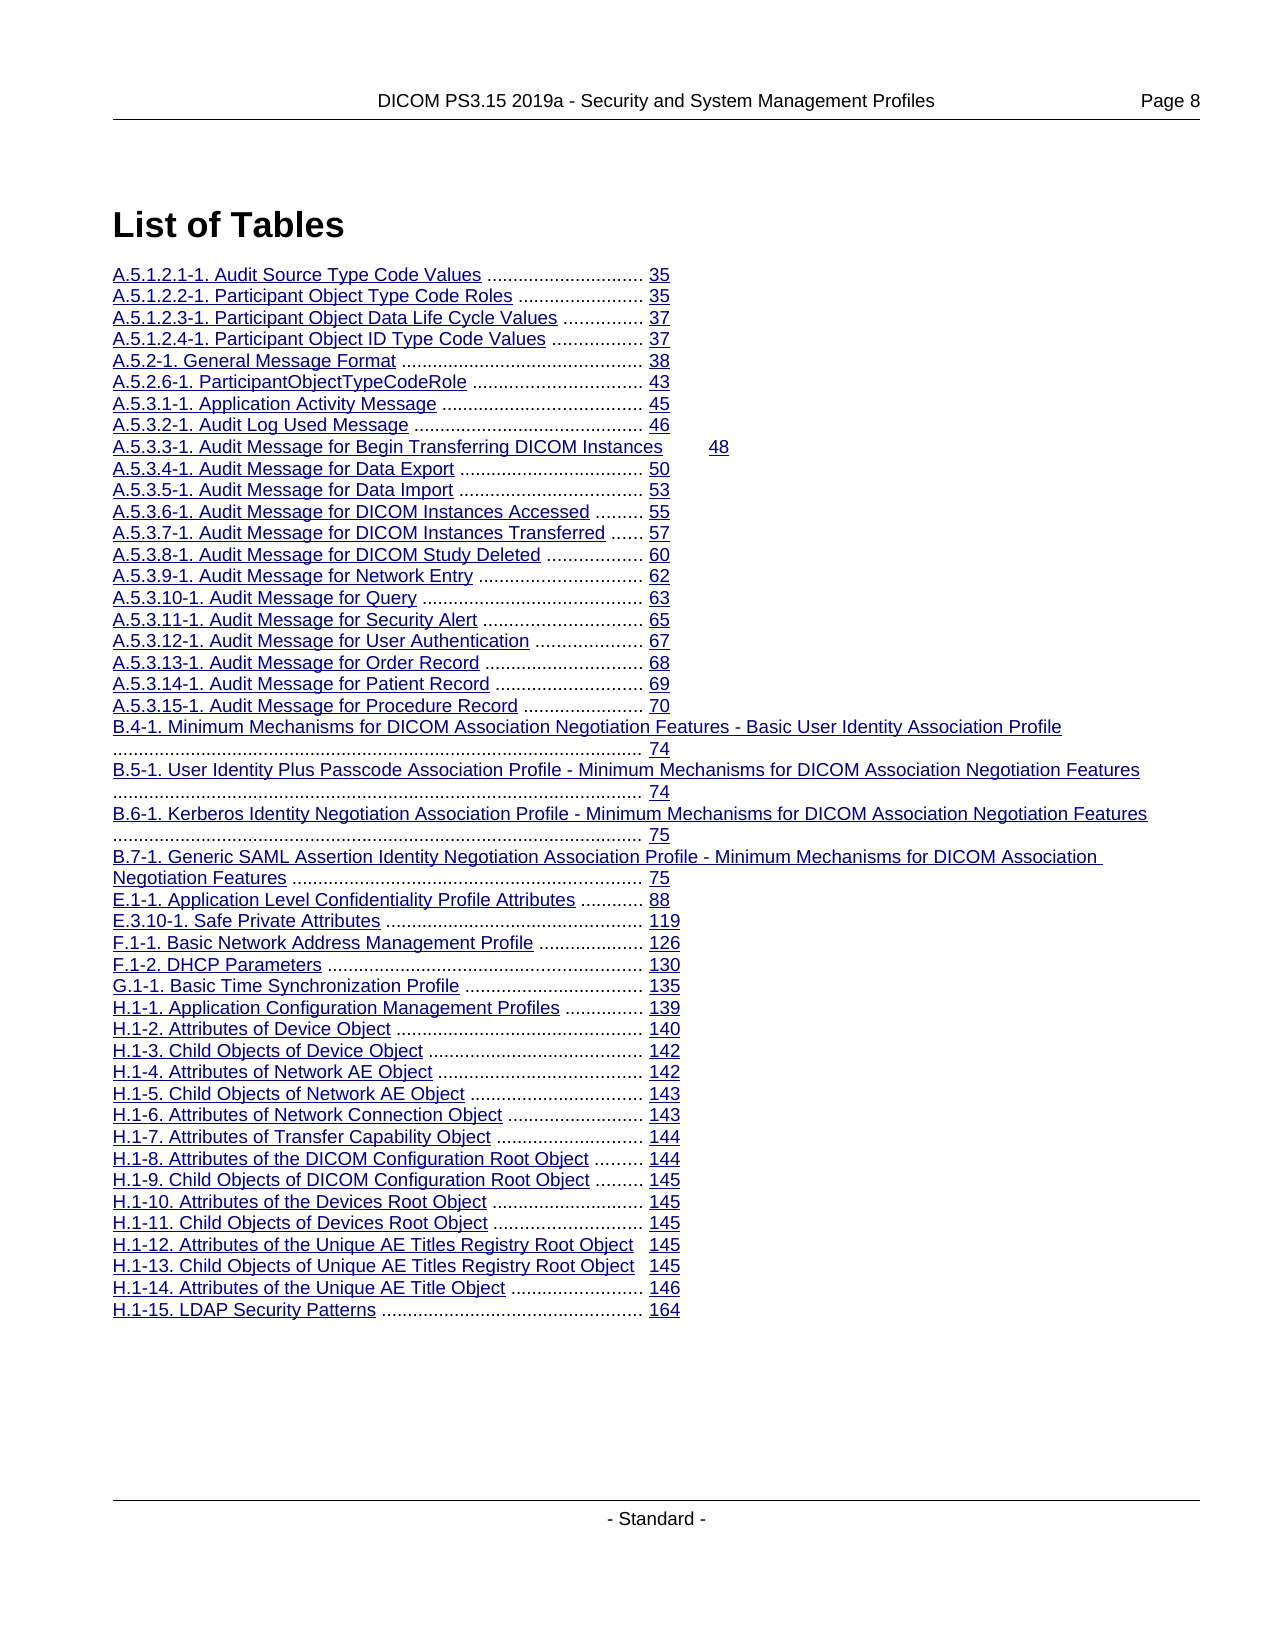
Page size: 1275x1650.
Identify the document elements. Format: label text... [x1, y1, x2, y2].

text List of Tables [112, 204, 1200, 245]
text H.1-13. Child Objects of Unique AE Titles Registry Root Object 0 [112, 1255, 1175, 1277]
text H.1-9. Child Objects of DICOM Configuration Root Object 0 [112, 1169, 1175, 1191]
text A.5.3.9-1. Audit Message for Network Entry 0 [112, 565, 1175, 587]
text A.5.2-1. General Message Format 0 [112, 349, 1175, 371]
text H.1-12. Attributes of the Unique AE Titles Registry Root Object 0 [112, 1234, 1175, 1255]
text A.5.3.15-1. Audit Message for Procedure Record 0 [112, 694, 1175, 716]
text A.5.3.3-1. Audit Message for Begin Transferring DICOM Instances 0 [112, 436, 1175, 457]
text H.1-7. Attributes of Transfer Capability Object 0 [112, 1126, 1175, 1147]
text B.5-1. User Identity Plus Passcode Association Profile - Minimum Mechanisms for DICOM Association Negotiation Features 0 [112, 759, 1175, 802]
text H.1-8. Attributes of the DICOM Configuration Root Object 0 [112, 1147, 1175, 1169]
text H.1-4. Attributes of Network AE Object 0 [112, 1061, 1175, 1083]
text H.1-5. Child Objects of Network AE Object 0 [112, 1083, 1175, 1104]
text H.1-1. Application Configuration Management Profiles 0 [112, 996, 1175, 1018]
text A.5.3.1-1. Application Activity Message 0 [112, 393, 1175, 414]
text H.1-6. Attributes of Network Connection Object 0 [112, 1104, 1175, 1126]
text H.1-10. Attributes of the Devices Root Object 0 [112, 1191, 1175, 1212]
text A.5.3.12-1. Audit Message for User Authentication 0 [112, 630, 1175, 651]
text F.1-1. Basic Network Address Management Profile 0 [112, 932, 1175, 953]
text H.1-2. Attributes of Device Object 0 [112, 1018, 1175, 1039]
text G.1-1. Basic Time Synchronization Profile 0 [112, 975, 1175, 996]
text A.5.3.7-1. Audit Message for DICOM Instances Transferred 0 [112, 522, 1175, 544]
text H.1-11. Child Objects of Devices Root Object 0 [112, 1212, 1175, 1234]
text H.1-15. LDAP Security Patterns 0 [112, 1298, 1175, 1320]
text E.3.10-1. Safe Private Attributes 0 [112, 910, 1175, 932]
text A.5.3.13-1. Audit Message for Order Record 0 [112, 651, 1175, 673]
text A.5.2.6-1. ParticipantObjectTypeCodeRole 0 [112, 371, 1175, 393]
text A.5.1.2.3-1. Participant Object Data Life Cycle Values 0 [112, 306, 1175, 328]
text H.1-3. Child Objects of Device Object 0 [112, 1039, 1175, 1061]
text A.5.3.5-1. Audit Message for Data Import 0 [112, 479, 1175, 501]
text B.4-1. Minimum Mechanisms for DICOM Association Negotiation Features - Basic User Identity Association Profile 0 [112, 716, 1175, 759]
text A.5.3.10-1. Audit Message for Query 0 [112, 587, 1175, 608]
text B.6-1. Kerberos Identity Negotiation Association Profile - Minimum Mechanisms for DICOM Association Negotiation Features 0 [112, 802, 1175, 846]
text A.5.3.11-1. Audit Message for Security Alert 0 [112, 608, 1175, 630]
text B.7-1. Generic SAML Assertion Identity Negotiation Association Profile - Minimum Mechanisms for DICOM Association Negotiation Features 0 [112, 846, 1175, 889]
text A.5.3.2-1. Audit Log Used Message 0 [112, 414, 1175, 436]
text A.5.3.8-1. Audit Message for DICOM Study Deleted 0 [112, 544, 1175, 565]
text A.5.3.6-1. Audit Message for DICOM Instances Accessed 0 [112, 501, 1175, 522]
text A.5.1.2.1-1. Audit Source Type Code Values 0 [112, 263, 1175, 285]
text A.5.3.4-1. Audit Message for Data Export 0 [112, 457, 1175, 479]
text H.1-14. Attributes of the Unique AE Title Object 0 [112, 1277, 1175, 1298]
text A.5.3.14-1. Audit Message for Patient Record 0 [112, 673, 1175, 694]
text E.1-1. Application Level Confidentiality Profile Attributes 0 [112, 889, 1175, 910]
text A.5.1.2.4-1. Participant Object ID Type Code Values 0 [112, 328, 1175, 349]
text A.5.1.2.2-1. Participant Object Type Code Roles 0 [112, 285, 1175, 306]
text F.1-2. DHCP Parameters 0 [112, 953, 1175, 975]
